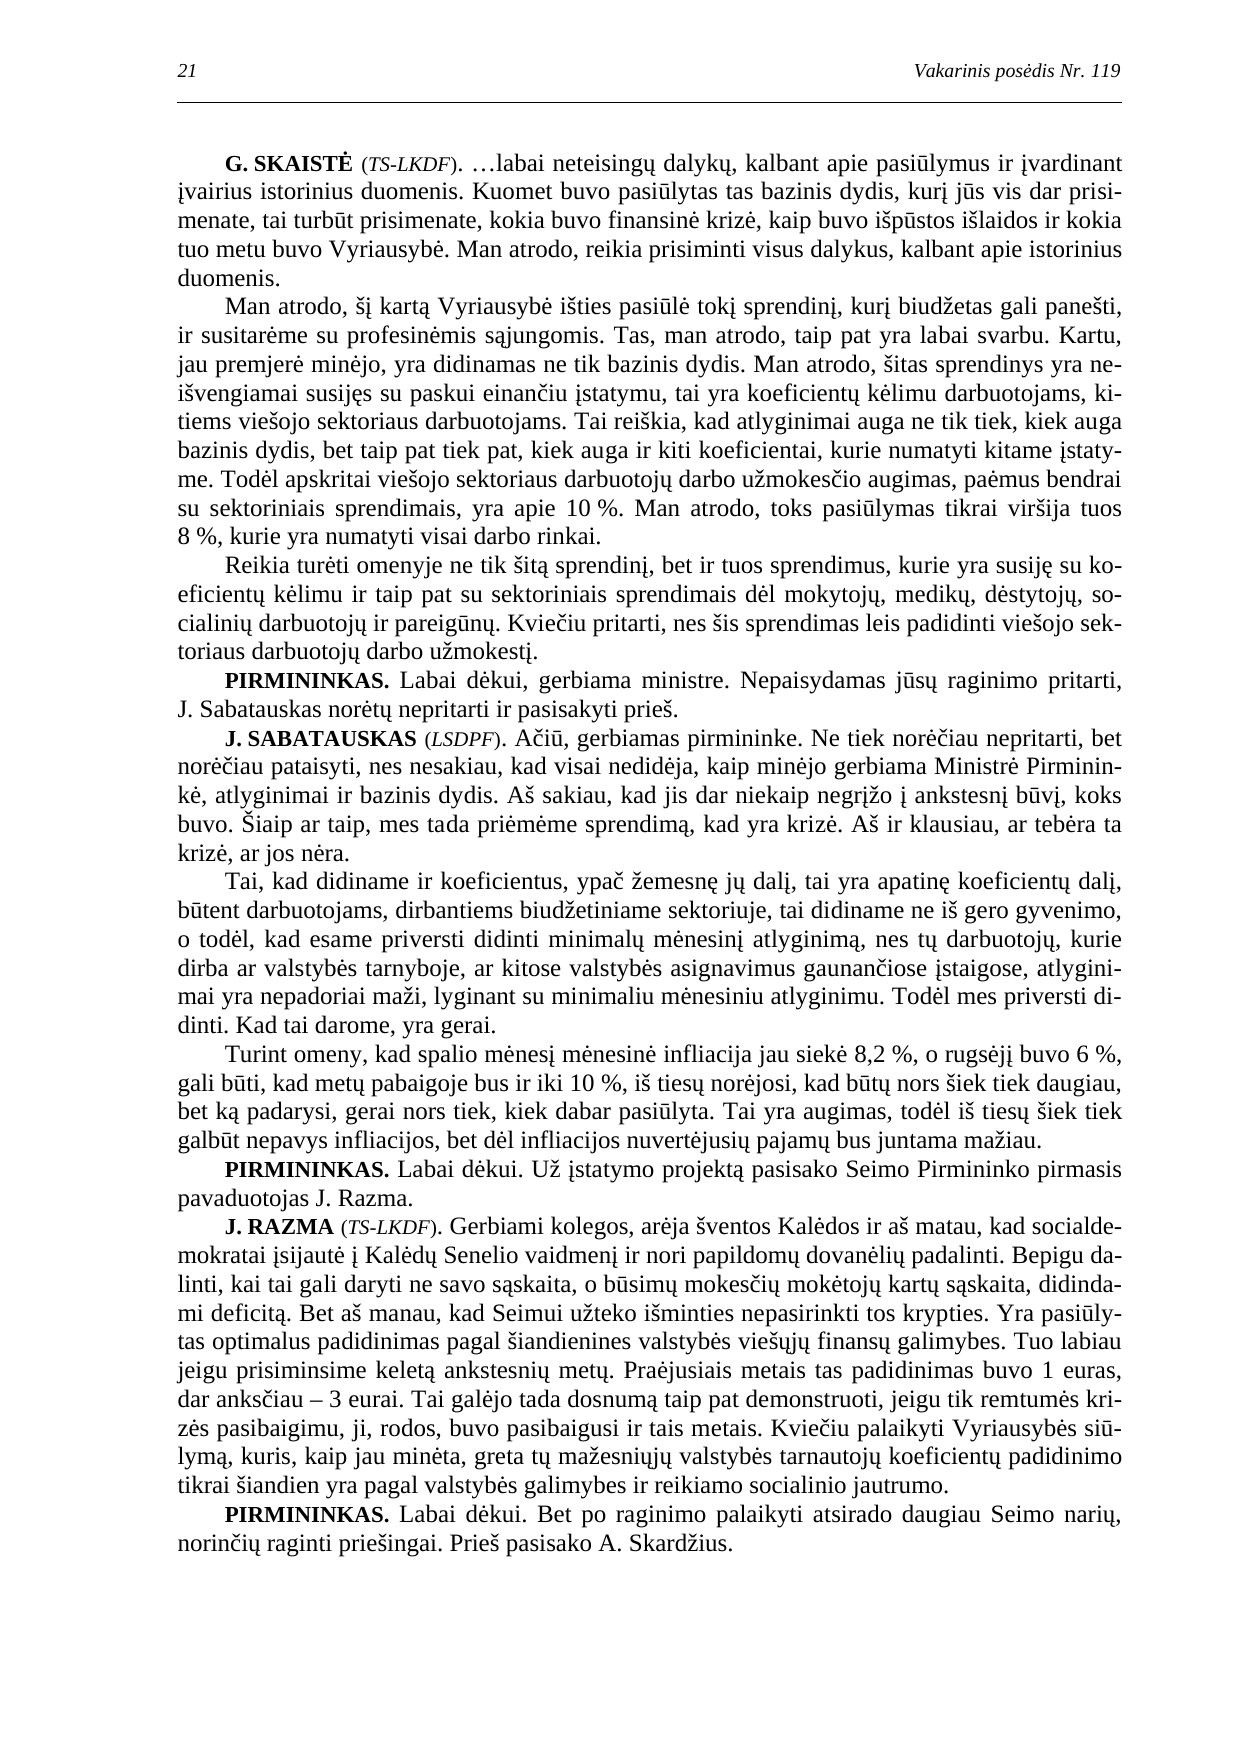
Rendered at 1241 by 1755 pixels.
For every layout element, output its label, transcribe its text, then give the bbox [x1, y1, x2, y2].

text PIRMININKAS. La­bai dė­kui. Bet po ra­gi­ni­mo pa­lai­ky­ti at­si­ra­do dau­giau Sei­mo na­rių, no­rin­čių ra­gin­ti prie­šin­gai. Prieš pa­si­sa­ko A. Skar­džius. [177, 1499, 1122, 1556]
text Tai, kad di­di­na­me ir ko­e­fi­cien­tus, ypač že­mes­nę jų da­lį, tai yra apa­ti­nę ko­e­fi­cien­tų da­lį, bū­tent dar­buo­to­jams, dir­ban­tiems biu­dže­ti­nia­me sek­to­riu­je, tai di­di­na­me ne iš ge­ro gy­ve­ni­mo, o to­dėl, kad esa­me pri­vers­ti di­din­ti mi­ni­ma­lų mė­ne­si­nį at­ly­gi­ni­mą, nes tų dar­buo­to­jų, ku­rie dir­ba ar vals­ty­bės tar­ny­bo­je, ar ki­to­se vals­ty­bės asig­na­vi­mus gau­nan­čio­se įstai­go­se, at­ly­gi­ni­mai yra ne­pa­do­riai ma­ži, ly­gi­nant su mi­ni­ma­liu mė­ne­si­niu at­ly­gi­ni­mu. To­dėl mes pri­vers­ti di­din­ti. Kad tai da­ro­me, yra ge­rai. [177, 866, 1122, 1039]
text PIRMININKAS. La­bai dė­kui, ger­bia­ma mi­nist­re. Ne­pai­sy­da­mas jū­sų ra­gi­ni­mo pri­tar­ti, J. Sa­ba­taus­kas no­rė­tų ne­pri­tar­ti ir pa­si­sa­ky­ti prieš. [177, 665, 1122, 723]
text PIRMININKAS. La­bai dė­kui. Už įsta­ty­mo pro­jek­tą pa­si­sa­ko Sei­mo Pir­mi­nin­ko pir­ma­sis pa­va­duo­to­jas J. Raz­ma. [177, 1154, 1122, 1211]
text G. SKAISTĖ (TS-LKDF). …la­bai ne­tei­sin­gų da­ly­kų, kal­bant apie pa­siū­ly­mus ir įvar­di­nant įvai­rius is­to­ri­nius duo­me­nis. Kuo­met bu­vo pa­siū­ly­tas tas ba­zi­nis dy­dis, ku­rį jūs vis dar pri­si­me­na­te, tai tur­būt pri­si­me­na­te, ko­kia bu­vo fi­nan­si­nė kri­zė, kaip bu­vo iš­pūs­tos iš­lai­dos ir ko­kia tuo me­tu bu­vo Vy­riau­sy­bė. Man at­ro­do, rei­kia pri­si­min­ti vi­sus da­ly­kus, kal­bant apie is­to­ri­nius duo­me­nis. [177, 148, 1122, 291]
text Man at­ro­do, šį kar­tą Vy­riau­sy­bė iš­ties pa­siū­lė to­kį spren­di­nį, ku­rį biu­dže­tas ga­li pa­neš­ti, ir su­si­ta­rė­me su pro­fe­si­nė­mis są­jun­go­mis. Tas, man at­ro­do, taip pat yra la­bai svar­bu. Kar­tu, jau prem­je­rė mi­nė­jo, yra di­di­na­mas ne tik ba­zi­nis dy­dis. Man at­ro­do, ši­tas spren­di­nys yra ne­iš­ven­gia­mai su­si­jęs su pas­kui ei­nan­čiu įsta­ty­mu, tai yra ko­e­fi­cien­tų kė­li­mu dar­buo­to­jams, ki­tiems vie­šo­jo sek­to­riaus dar­buo­to­jams. Tai reiš­kia, kad at­ly­gi­ni­mai au­ga ne tik tiek, kiek au­ga ba­zi­nis dy­dis, bet taip pat tiek pat, kiek au­ga ir ki­ti ko­e­fi­cien­tai, ku­rie nu­ma­ty­ti ki­ta­me įsta­ty­me. To­dėl ap­skri­tai vie­šo­jo sek­to­riaus dar­buo­to­jų dar­bo už­mo­kes­čio au­gi­mas, pa­ė­mus ben­drai su sek­to­ri­niais spren­di­mais, yra apie 10 %. Man at­ro­do, toks pa­siū­ly­mas tik­rai vir­ši­ja tuos 8 %, ku­rie yra nu­ma­ty­ti vi­sai dar­bo rin­kai. [177, 291, 1122, 550]
text J. SABATAUSKAS (LSDPF). Ačiū, ger­bia­mas pir­mi­nin­ke. Ne tiek no­rė­čiau ne­pri­tar­ti, bet no­rė­čiau pa­tai­sy­ti, nes ne­sa­kiau, kad vi­sai ne­di­dė­ja, kaip mi­nė­jo ger­bia­ma Mi­nist­rė Pir­mi­nin­kė, at­ly­gi­ni­mai ir ba­zi­nis dy­dis. Aš sa­kiau, kad jis dar nie­kaip ne­grį­žo į anks­tes­nį bū­vį, koks bu­vo. Šiaip ar taip, mes ta­da pri­ėmė­me spren­di­mą, kad yra kri­zė. Aš ir klau­siau, ar te­bė­ra ta kri­zė, ar jos nė­ra. [177, 723, 1122, 866]
text J. RAZMA (TS-LKDF). Ger­bia­mi ko­le­gos, arė­ja šven­tos Ka­lė­dos ir aš ma­tau, kad so­cial­de­mok­ra­tai įsi­jau­tė į Ka­lė­dų Se­ne­lio vaid­me­nį ir no­ri pa­pil­do­mų do­va­nė­lių pa­da­lin­ti. Be­pi­gu da­lin­ti, kai tai ga­li da­ry­ti ne sa­vo są­skai­ta, o bū­si­mų mo­kes­čių mo­kė­to­jų kar­tų są­skai­ta, di­din­da­mi de­fi­ci­tą. Bet aš ma­nau, kad Sei­mui už­te­ko iš­min­ties ne­pa­si­rink­ti tos kryp­ties. Yra pa­siū­ly­tas op­ti­ma­lus pa­di­di­ni­mas pa­gal šian­die­ni­nes vals­ty­bės vie­šų­jų fi­nan­sų ga­li­my­bes. Tuo la­biau jei­gu pri­si­min­si­me ke­le­tą anks­tes­nių me­tų. Pra­ėju­siais me­tais tas pa­di­di­ni­mas bu­vo 1 eu­ras, dar anks­čiau – 3 eu­rai. Tai ga­lė­jo ta­da dos­nu­mą taip pat de­monst­ruo­ti, jei­gu tik rem­tu­mės kri­zės pa­si­bai­gi­mu, ji, ro­dos, bu­vo pa­si­bai­gu­si ir tais me­tais. Kvie­čiu pa­lai­ky­ti Vy­riau­sy­bės siū­ly­mą, ku­ris, kaip jau mi­nė­ta, gre­ta tų ma­žes­nių­jų vals­ty­bės tar­nau­to­jų ko­e­fi­cien­tų pa­di­di­ni­mo tik­rai šian­dien yra pa­gal vals­ty­bės ga­li­my­bes ir rei­kia­mo so­cia­li­nio jaut­ru­mo. [177, 1211, 1122, 1499]
text Rei­kia tu­rė­ti ome­ny­je ne tik ši­tą spren­di­nį, bet ir tuos spren­di­mus, ku­rie yra su­si­ję su ko­e­fi­cien­tų kė­li­mu ir taip pat su sek­to­ri­niais spren­di­mais dėl mo­ky­to­jų, me­di­kų, dės­ty­to­jų, so­cia­li­nių dar­buo­to­jų ir pa­rei­gū­nų. Kvie­čiu pri­tar­ti, nes šis spren­di­mas leis pa­di­din­ti vie­šo­jo sek­to­riaus dar­buo­to­jų dar­bo už­mo­kes­tį. [177, 550, 1122, 665]
text Tu­rint ome­ny, kad spa­lio mė­ne­sį mė­ne­si­nė in­flia­ci­ja jau sie­kė 8,2 %, o rug­sė­jį bu­vo 6 %, ga­li bū­ti, kad me­tų pa­bai­go­je bus ir iki 10 %, iš tie­sų no­rė­jo­si, kad bū­tų nors šiek tiek dau­giau, bet ką pa­da­ry­si, ge­rai nors tiek, kiek da­bar pa­siū­ly­ta. Tai yra au­gi­mas, to­dėl iš tie­sų šiek tiek gal­būt ne­pa­vys in­flia­ci­jos, bet dėl in­flia­ci­jos nu­ver­tė­ju­sių pa­ja­mų bus jun­ta­ma ma­žiau. [177, 1039, 1122, 1154]
